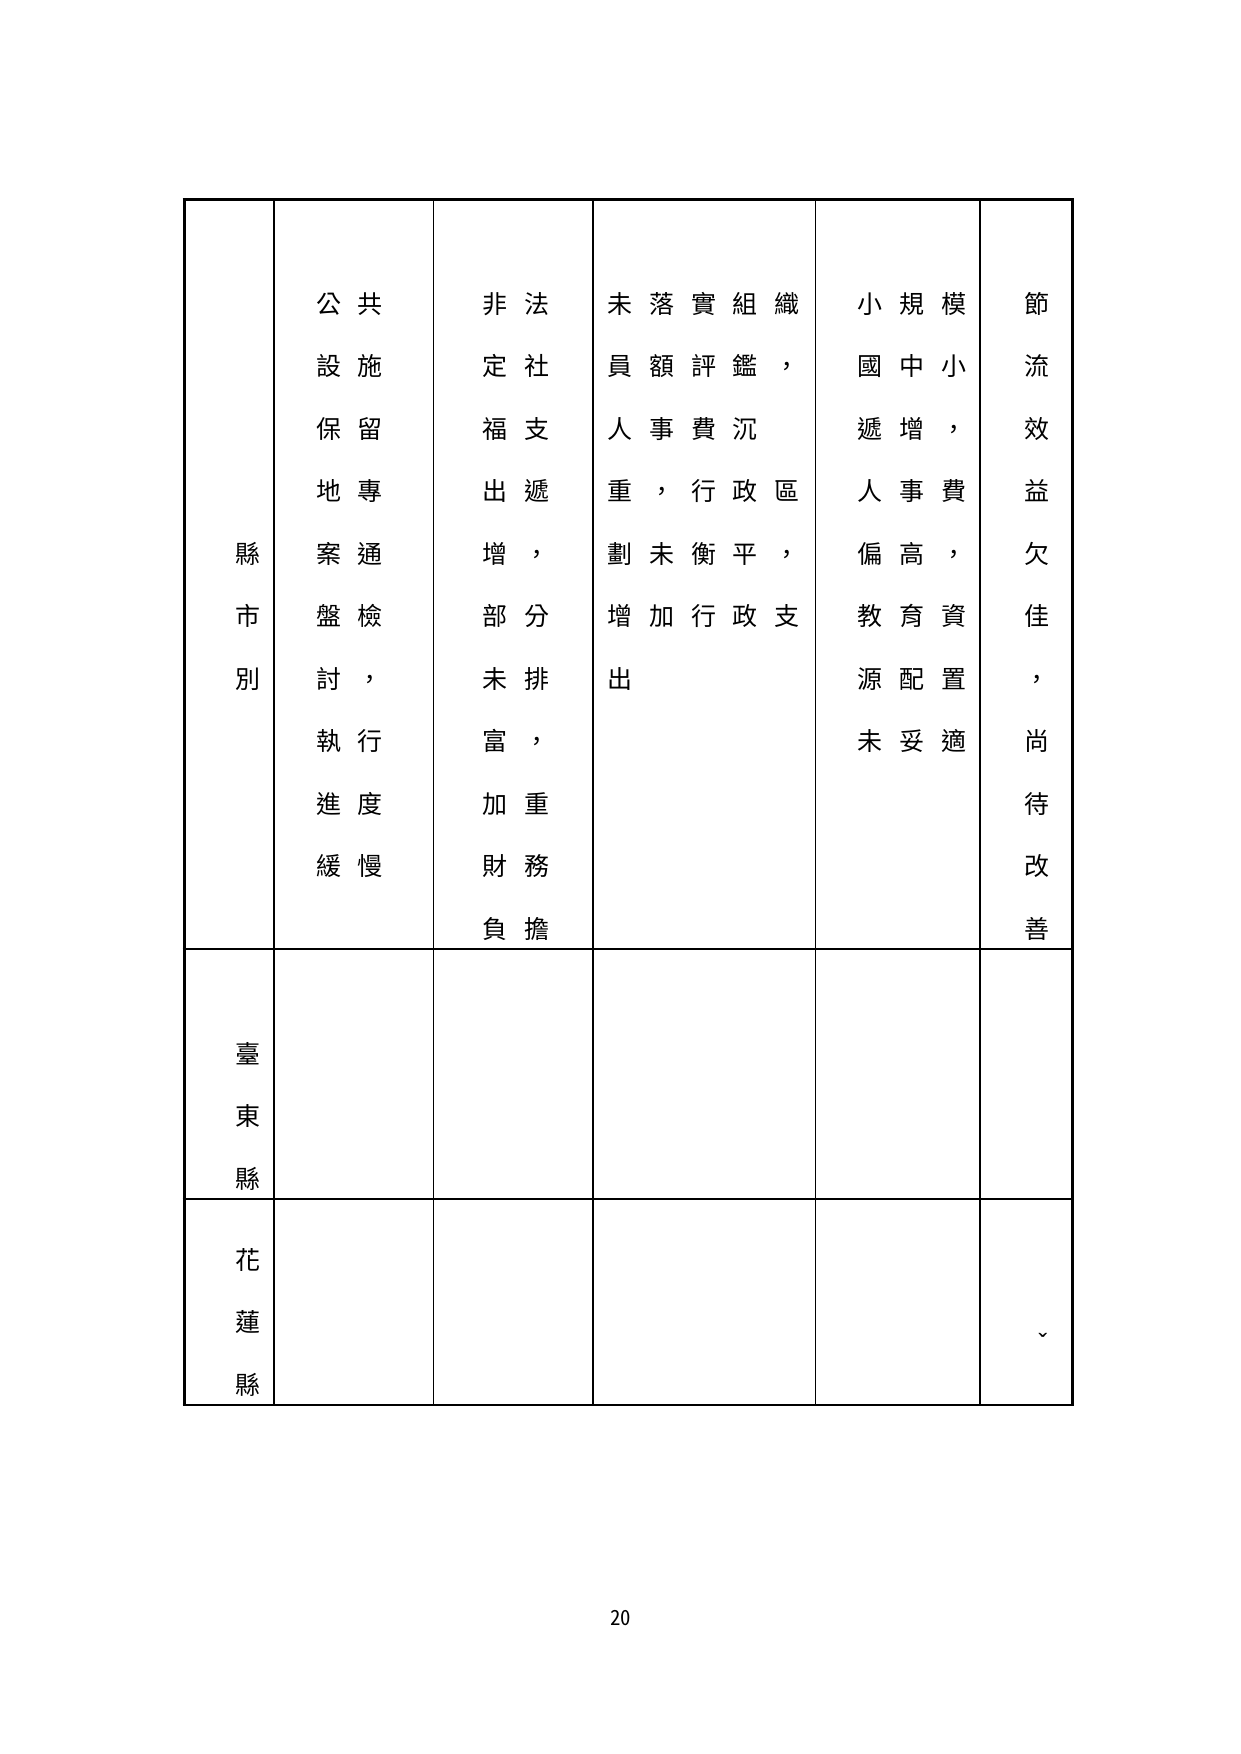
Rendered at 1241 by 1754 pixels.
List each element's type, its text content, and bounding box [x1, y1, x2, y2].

table_cell [434, 950, 592, 1198]
table_header 公共設施保留地專案通盤檢討，執行進度緩慢 [275, 201, 433, 948]
table_header 縣市別 [186, 201, 273, 948]
table_cell [594, 1200, 815, 1404]
table_cell [816, 950, 979, 1198]
table_cell 花蓮縣 [186, 1200, 273, 1404]
table_cell [275, 1200, 433, 1404]
table_cell [434, 1200, 592, 1404]
table_cell [816, 1200, 979, 1404]
table_header 節流效益欠佳，尚待改善 [981, 201, 1071, 948]
table_cell [594, 950, 815, 1198]
table_cell [275, 950, 433, 1198]
table_header 未落實組織員額評鑑，人事費沉重，行政區劃未衡平，增加行政支出 [594, 201, 815, 948]
table_header 小規模國中小遞增，人事費偏高，教育資源配置未妥適 [816, 201, 979, 948]
table_cell [981, 950, 1071, 1198]
table_cell ˇ [981, 1200, 1071, 1404]
table_header 非法定社福支出遞增，部分未排富，加重財務負擔 [434, 201, 592, 948]
table_cell 臺東縣 [186, 950, 273, 1198]
